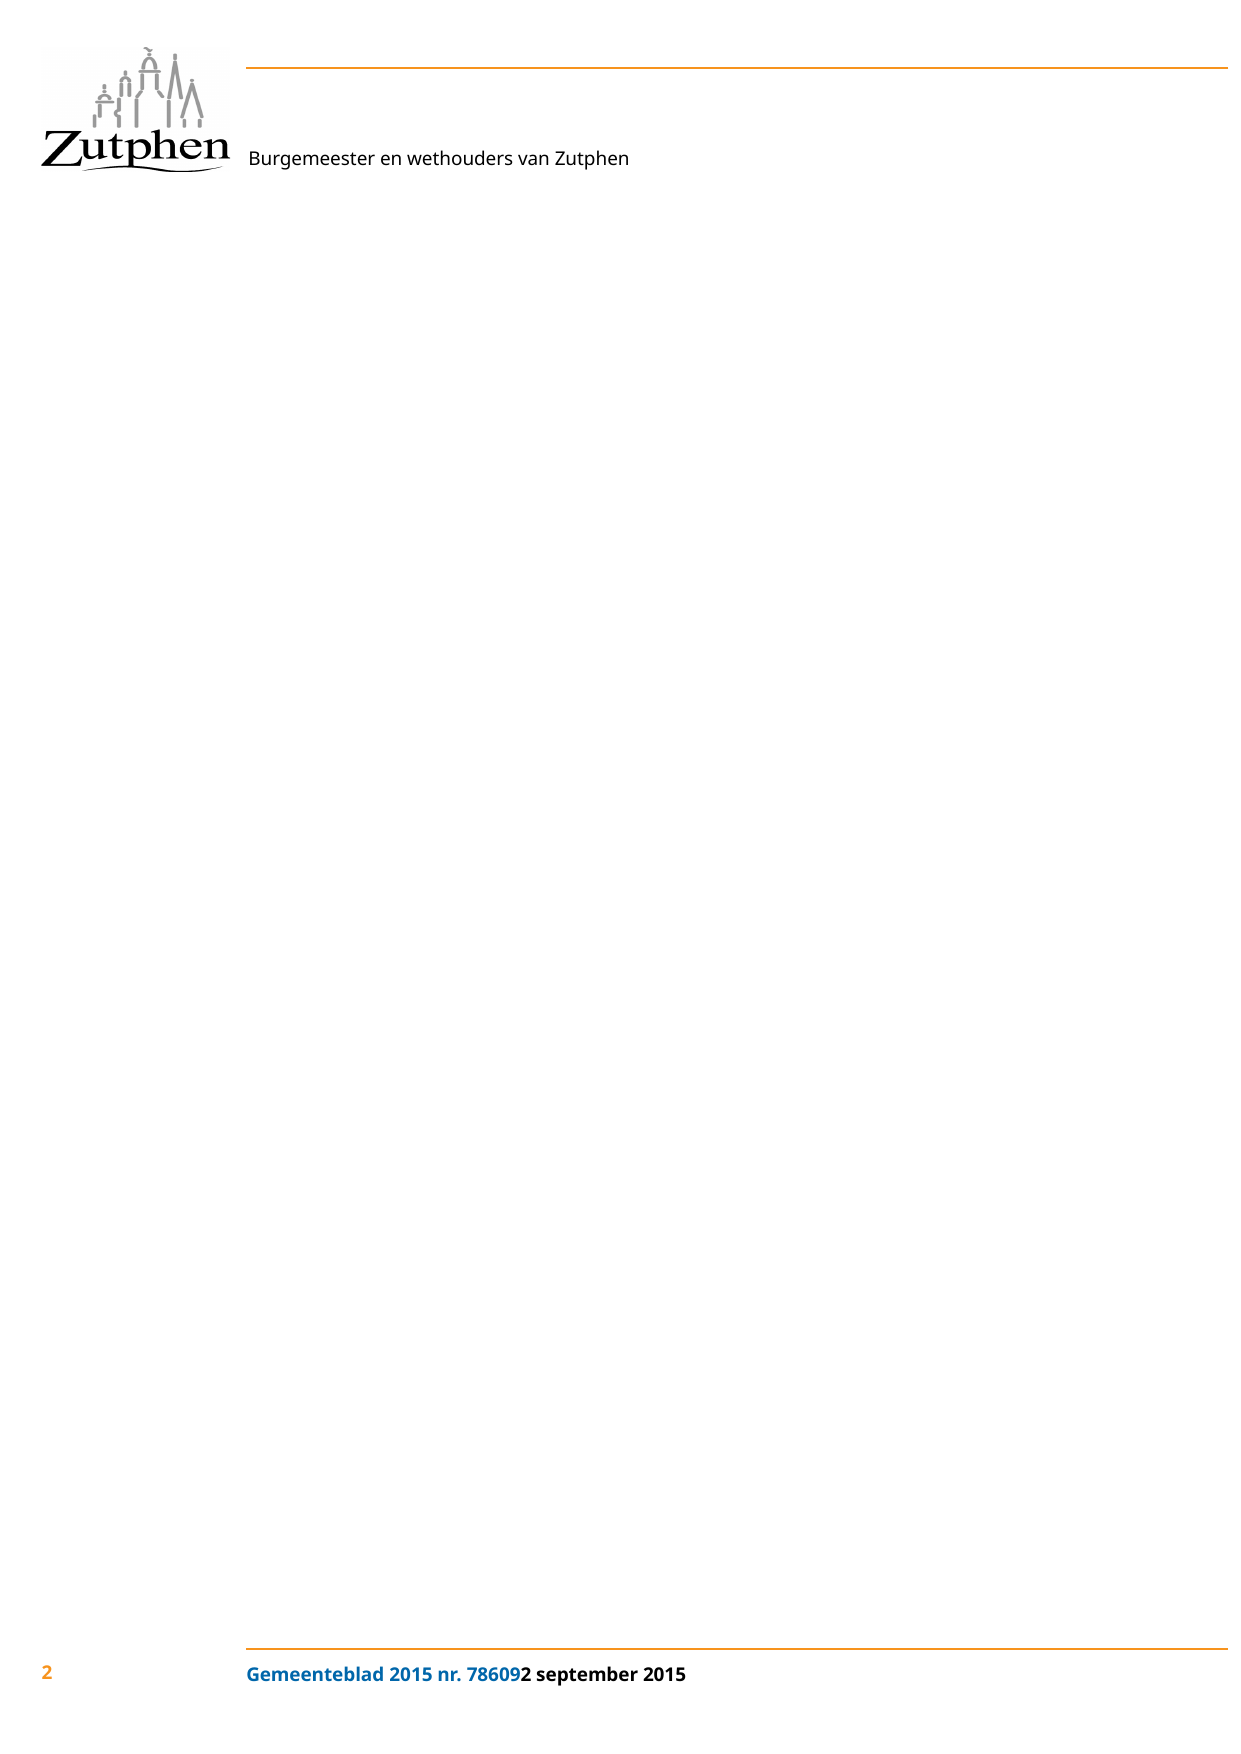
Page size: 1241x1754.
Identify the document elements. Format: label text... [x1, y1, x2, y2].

text Burgemeester en wethouders van Zutphen [248, 145, 1152, 171]
picture [41, 47, 231, 172]
